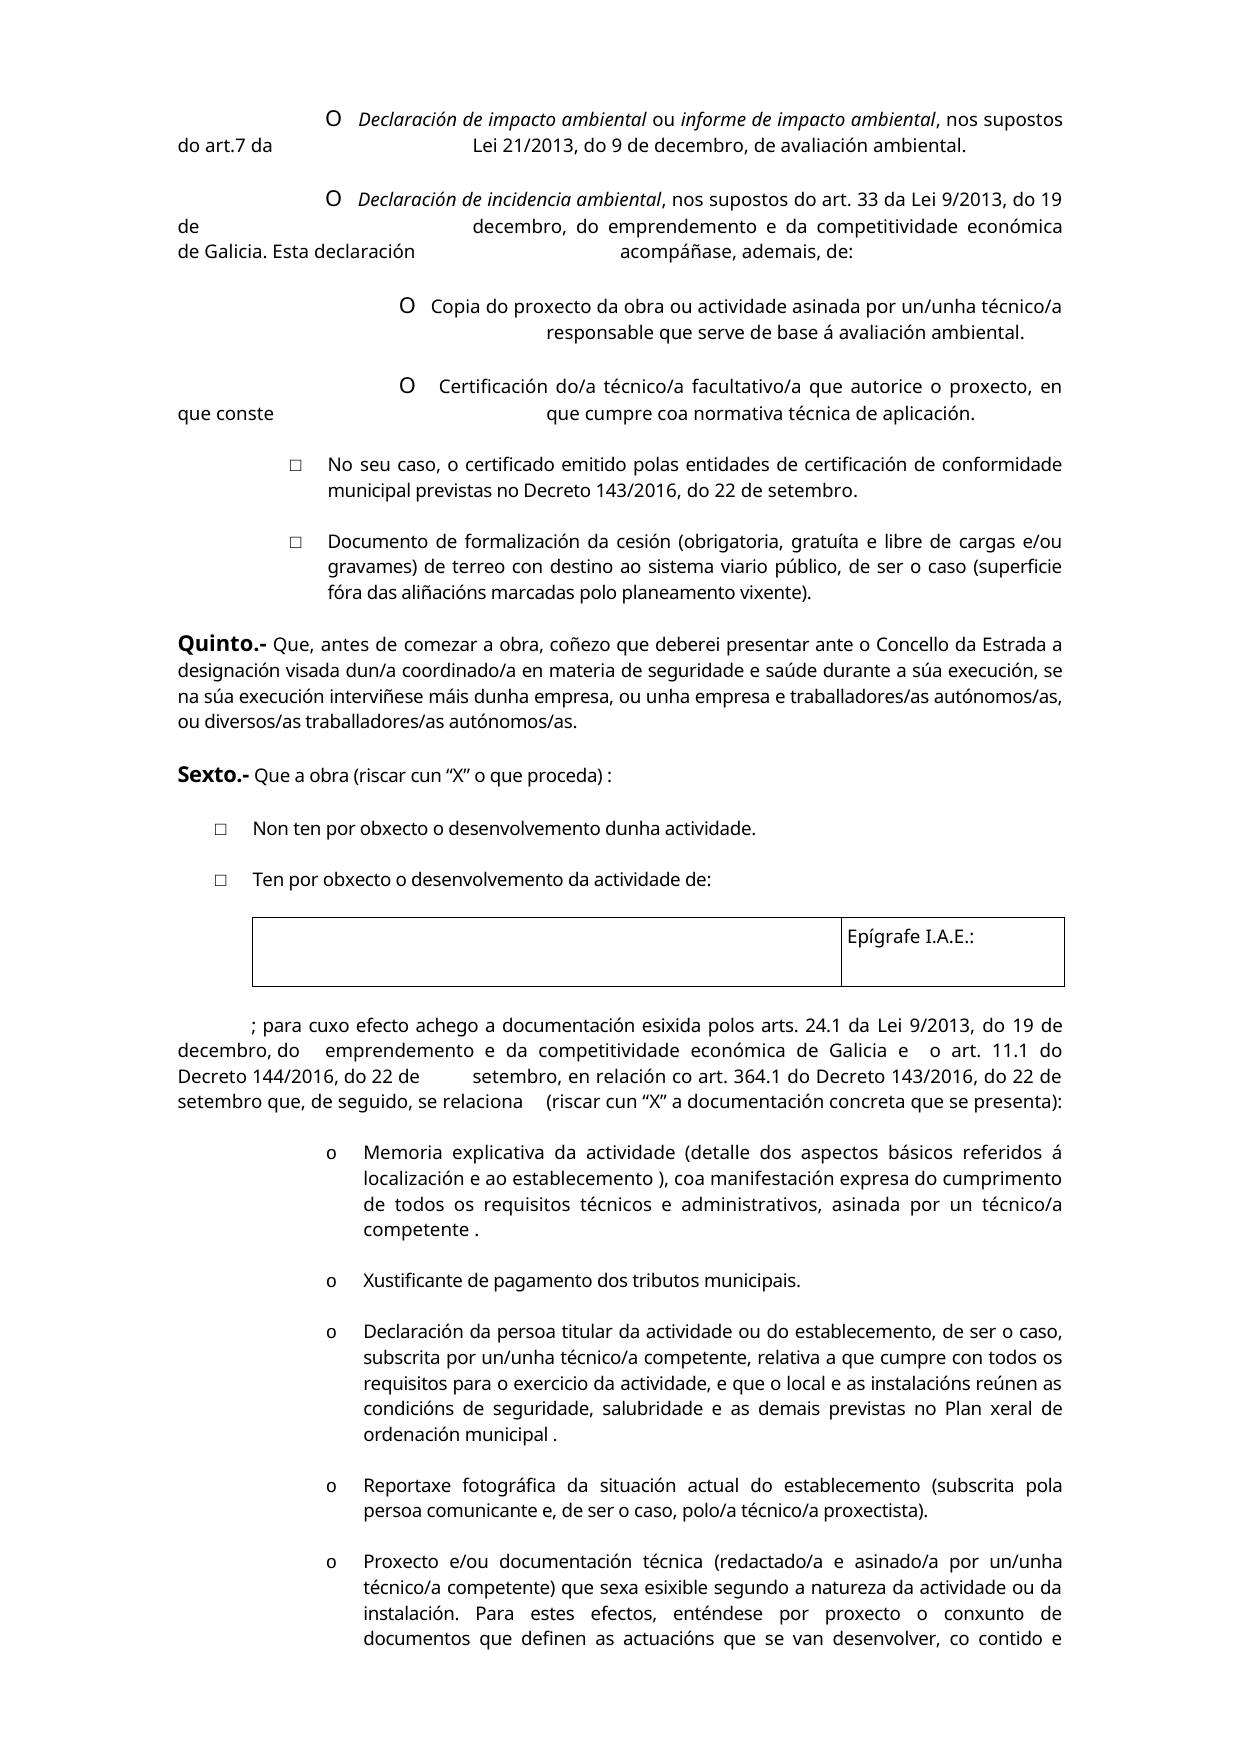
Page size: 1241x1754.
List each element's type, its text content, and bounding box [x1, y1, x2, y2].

text Quinto.- Que, antes de comezar a obra, coñezo que deberei presentar ante o Concello da Estrada a designación visada dun/a coordinado/a en materia de seguridade e saúde durante a súa execución, se na súa execución interviñese máis dunha empresa, ou unha empresa e traballadores/as autónomos/as, ou diversos/as traballadores/as autónomos/as. [177, 628, 1063, 734]
text O Declaración de impacto ambiental ou informe de impacto ambiental, nos supostos do art.7 da Lei 21/2013, do 9 de decembro, de avaliación ambiental. [177, 102, 1063, 158]
text O Declaración de incidencia ambiental, nos supostos do art. 33 da Lei 9/2013, do 19 de decembro, do emprendemento e da competitividade económica de Galicia. Esta declaración acompáñase, ademais, de: [177, 183, 1063, 264]
text O Copia do proxecto da obra ou actividade asinada por un/unha técnico/a responsable que serve de base á avaliación ambiental. [177, 290, 1063, 345]
list Non ten por obxecto o desenvolvemento dunha actividade. [215, 815, 1063, 841]
list Declaración da persoa titular da actividade ou do establecemento, de ser o caso, subscrita por un/unha técnico/a competente, relativa a que cumpre con todos os requisitos para o exercicio da actividade, e que o local e as instalacións reúnen as condicións de seguridade, salubridade e as demais previstas no Plan xeral de ordenación municipal . [326, 1319, 1063, 1446]
text O Certificación do/a técnico/a facultativo/a que autorice o proxecto, en que conste que cumpre coa normativa técnica de aplicación. [177, 371, 1063, 426]
list Proxecto e/ou documentación técnica (redactado/a e asinado/a por un/unha técnico/a competente) que sexa esixible segundo a natureza da actividade ou da instalación. Para estes efectos, enténdese por proxecto o conxunto de documentos que definen as actuacións que se van desenvolver, co contido e [326, 1549, 1063, 1651]
list Ten por obxecto o desenvolvemento da actividade de: [215, 866, 1063, 892]
list No seu caso, o certificado emitido polas entidades de certificación de conformidade municipal previstas no Decreto 143/2016, do 22 de setembro. [290, 451, 1063, 503]
table_header Epígrafe I.A.E.: [842, 918, 1064, 986]
list Documento de formalización da cesión (obrigatoria, gratuíta e libre de cargas e/ou gravames) de terreo con destino ao sistema viario público, de ser o caso (superficie fóra das aliñacións marcadas polo planeamento vixente). [290, 528, 1063, 605]
table_header [253, 918, 841, 986]
text Sexto.- Que a obra (riscar cun “X” o que proceda) : [177, 759, 1063, 789]
list Xustificante de pagamento dos tributos municipais. [326, 1267, 1063, 1293]
list Memoria explicativa da actividade (detalle dos aspectos básicos referidos á localización e ao establecemento ), coa manifestación expresa do cumprimento de todos os requisitos técnicos e administrativos, asinada por un técnico/a competente . [326, 1139, 1063, 1242]
text ; para cuxo efecto achego a documentación esixida polos arts. 24.1 da Lei 9/2013, do 19 de decembro, do emprendemento e da competitividade económica de Galicia e o art. 11.1 do Decreto 144/2016, do 22 de setembro, en relación co art. 364.1 do Decreto 143/2016, do 22 de setembro que, de seguido, se relaciona (riscar cun “X” a documentación concreta que se presenta): [177, 1012, 1063, 1114]
list Reportaxe fotográfica da situación actual do establecemento (subscrita pola persoa comunicante e, de ser o caso, polo/a técnico/a proxectista). [326, 1472, 1063, 1523]
